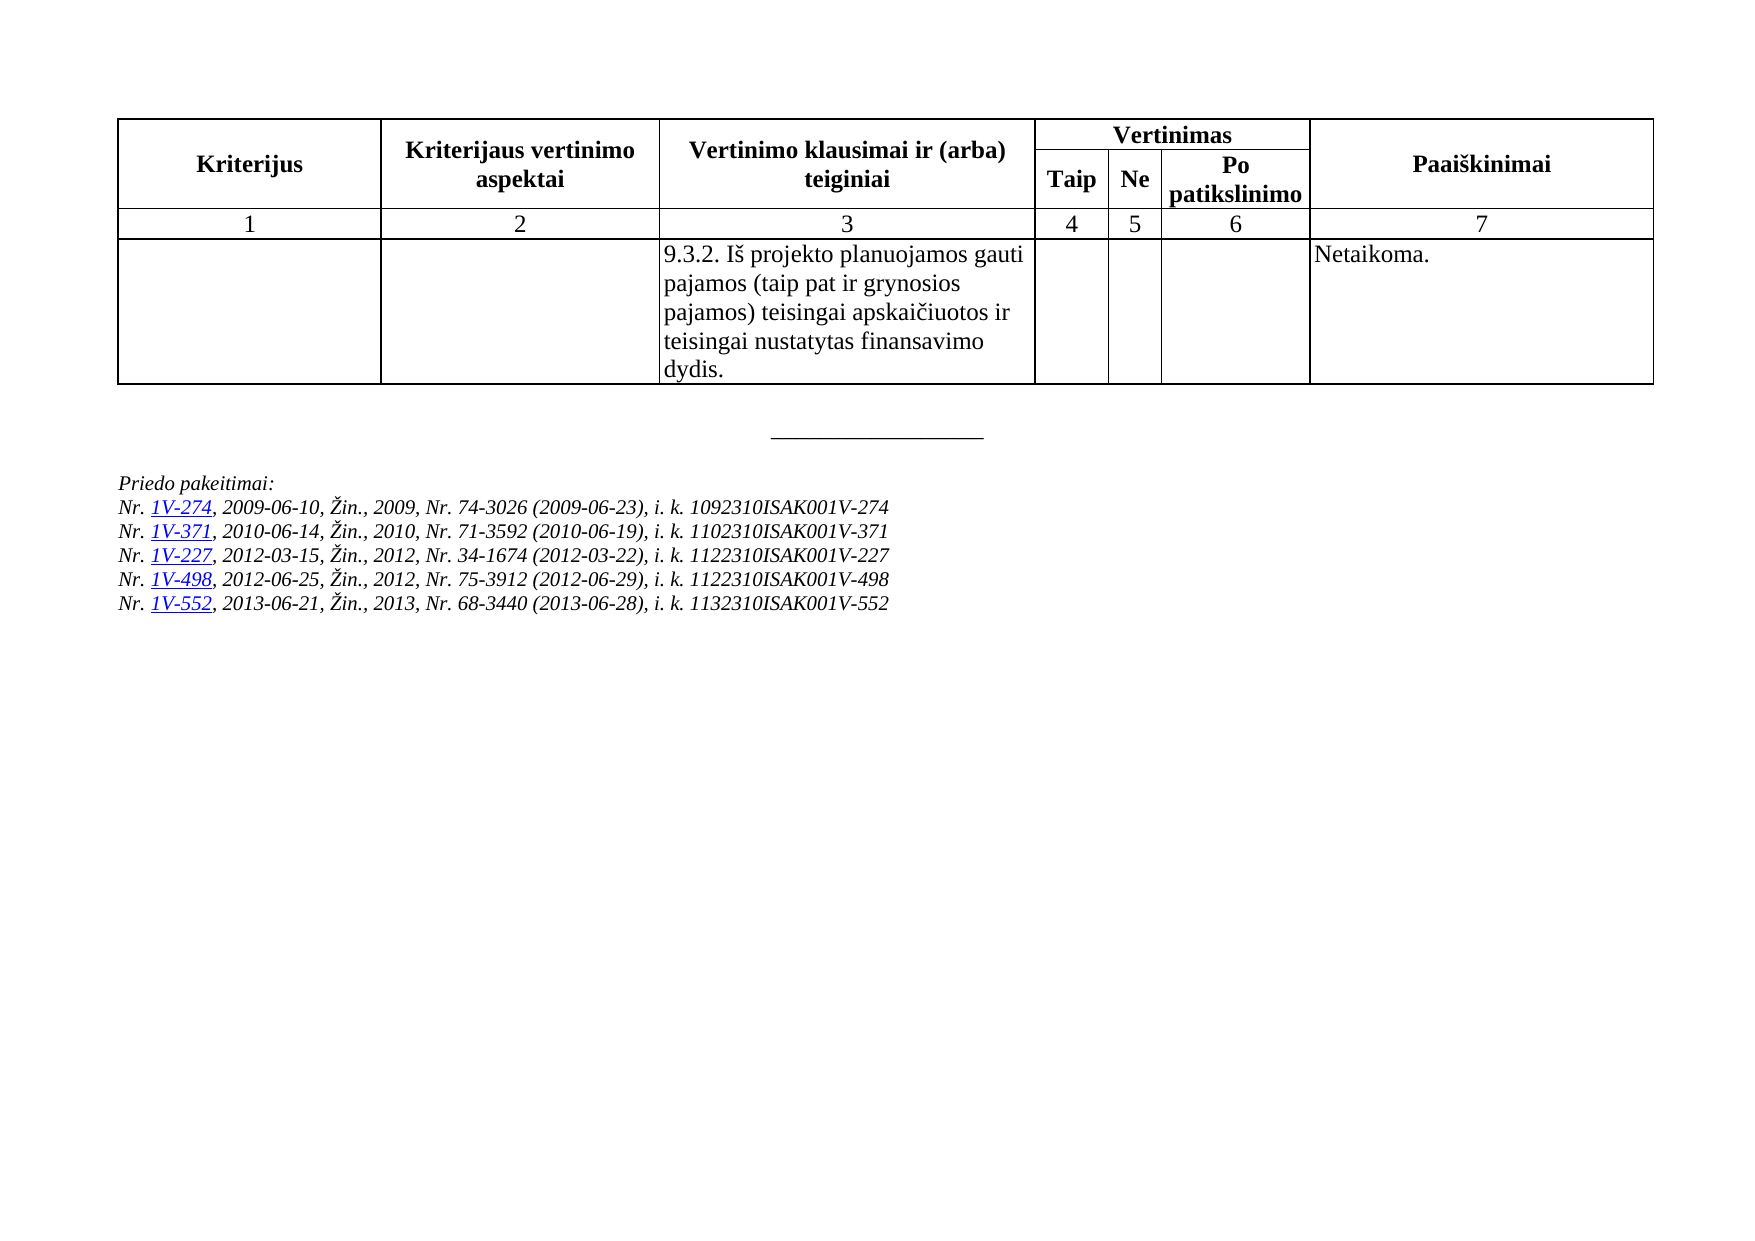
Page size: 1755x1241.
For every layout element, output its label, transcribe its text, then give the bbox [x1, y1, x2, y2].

text Nr. 1V-227, 2012-03-15, Žin., 2012, Nr. 34-1674 (2012-03-22), i. k. 1122310ISAK001V-227 [118, 543, 1636, 567]
table_cell 5 [1109, 209, 1161, 238]
table_cell Po patikslinimo [1162, 150, 1309, 208]
table_header Kriterijaus vertinimo aspektai [382, 120, 659, 208]
table_cell 1 [119, 209, 380, 238]
text Priedo pakeitimai: [118, 471, 1636, 495]
table_cell 6 [1162, 209, 1309, 238]
table_cell [1109, 240, 1161, 383]
text Nr. 1V-552, 2013-06-21, Žin., 2013, Nr. 68-3440 (2013-06-28), i. k. 1132310ISAK001V-552 [118, 591, 1636, 615]
table_cell [119, 240, 380, 383]
table_header Kriterijus [119, 120, 380, 208]
text Nr. 1V-274, 2009-06-10, Žin., 2009, Nr. 74-3026 (2009-06-23), i. k. 1092310ISAK001V-274 [118, 495, 1636, 519]
table_cell 7 [1311, 209, 1653, 238]
table_cell 4 [1036, 209, 1108, 238]
table_cell [1036, 240, 1108, 383]
table_header Paaiškinimai [1311, 120, 1653, 208]
table_cell Taip [1036, 150, 1108, 208]
table_cell Ne [1109, 150, 1161, 208]
table_cell 9.3.2. Iš projekto planuojamos gauti pajamos (taip pat ir grynosios pajamos) teisingai apskaičiuotos ir teisingai nustatytas finansavimo dydis. [660, 240, 1034, 383]
table_cell [1162, 240, 1309, 383]
table_cell Netaikoma. [1311, 240, 1653, 383]
text _________________ [118, 413, 1636, 442]
table_header Vertinimas [1036, 120, 1309, 148]
table_header Vertinimo klausimai ir (arba) teiginiai [660, 120, 1034, 208]
table_cell [382, 240, 659, 383]
text Nr. 1V-371, 2010-06-14, Žin., 2010, Nr. 71-3592 (2010-06-19), i. k. 1102310ISAK001V-371 [118, 519, 1636, 543]
table_cell 2 [382, 209, 659, 238]
table_cell 3 [660, 209, 1034, 238]
text Nr. 1V-498, 2012-06-25, Žin., 2012, Nr. 75-3912 (2012-06-29), i. k. 1122310ISAK001V-498 [118, 567, 1636, 591]
